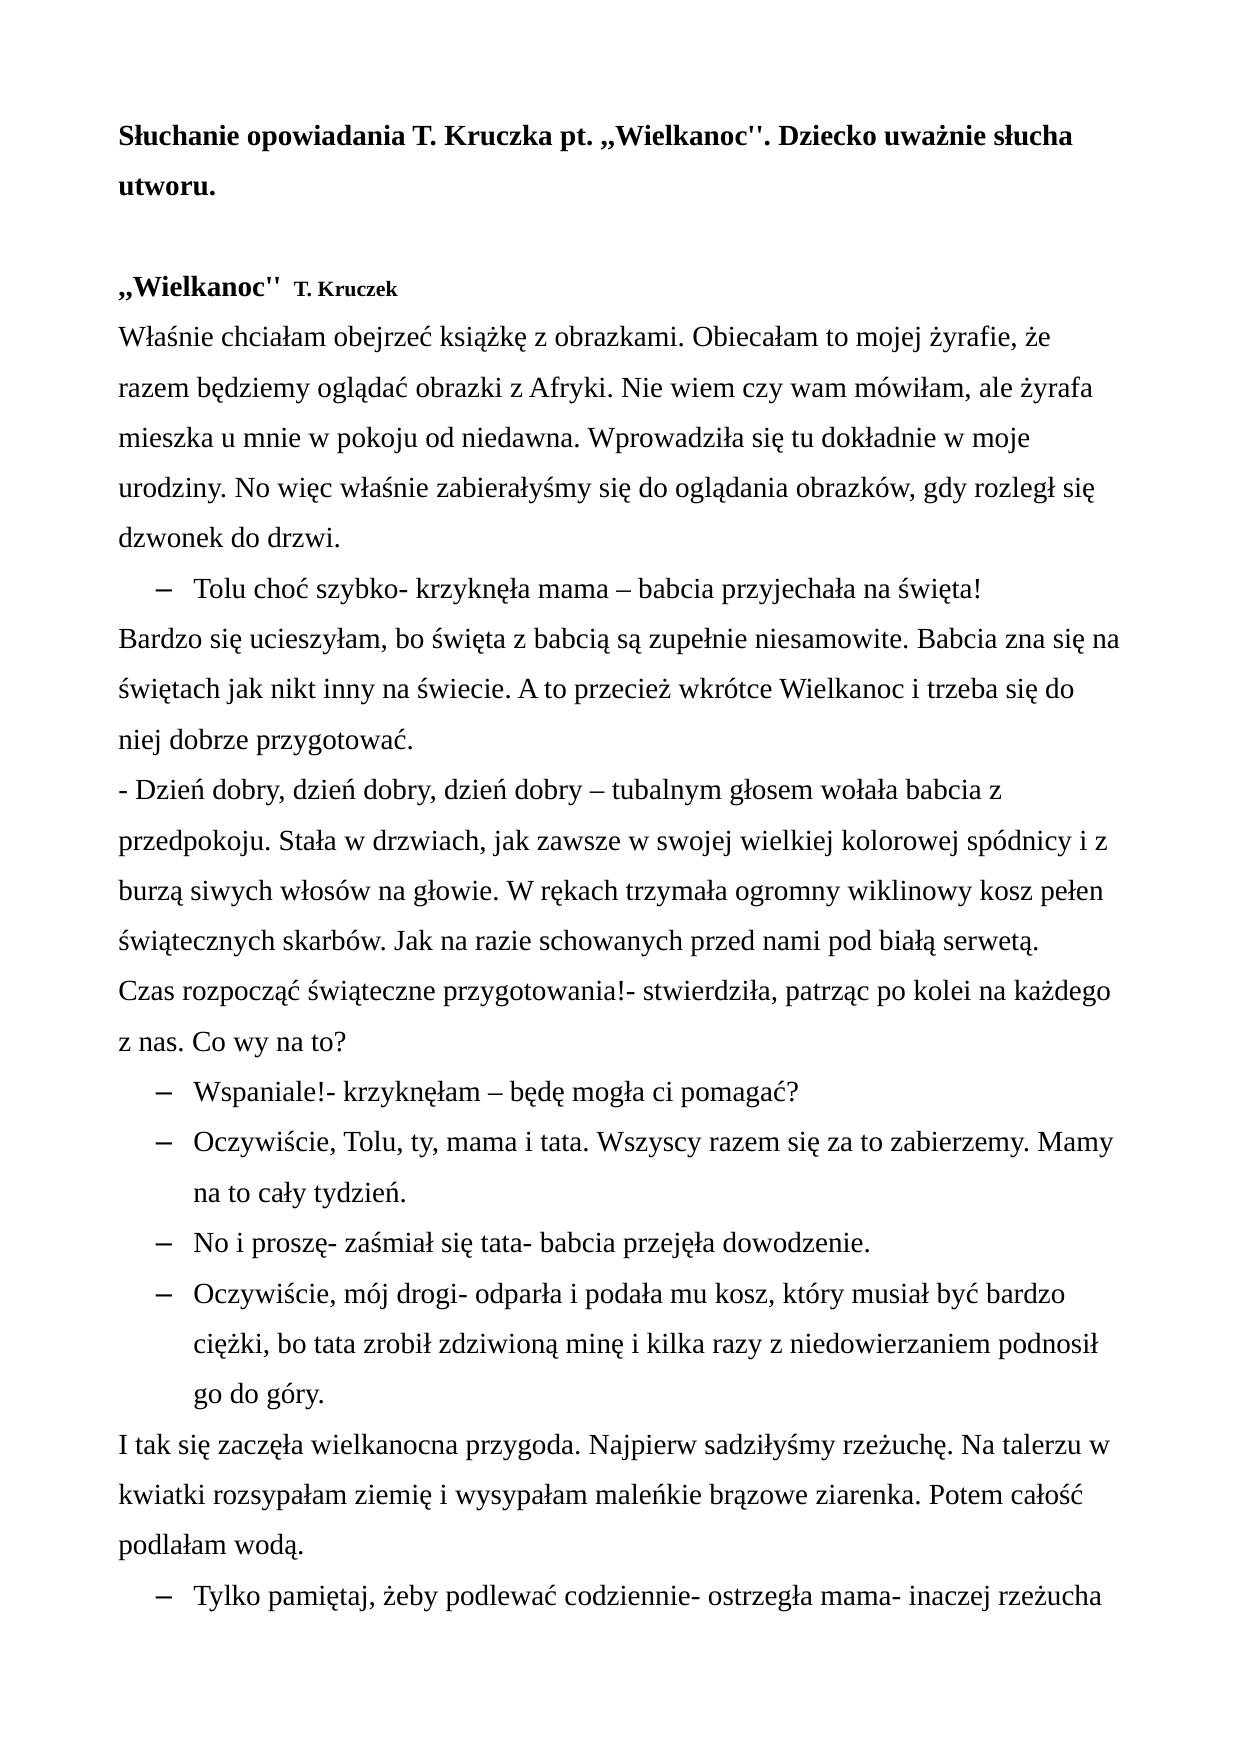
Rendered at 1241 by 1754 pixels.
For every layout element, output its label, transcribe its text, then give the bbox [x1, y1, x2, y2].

list Oczywiście, mój drogi- odparła i podała mu kosz, który musiał być bardzo ciężki, bo tata zrobił zdziwioną minę i kilka razy z niedowierzaniem podnosił go do góry. [156, 1276, 1122, 1410]
text ,,Wielkanoc'' T. Kruczek [118, 269, 1122, 303]
text Słuchanie opowiadania T. Kruczka pt. ,,Wielkanoc''. Dziecko uważnie słucha utworu. [118, 118, 1122, 202]
text Właśnie chciałam obejrzeć książkę z obrazkami. Obiecałam to mojej żyrafie, że razem będziemy oglądać obrazki z Afryki. Nie wiem czy wam mówiłam, ale żyrafa mieszka u mnie w pokoju od niedawna. Wprowadziła się tu dokładnie w moje urodziny. No więc właśnie zabierałyśmy się do oglądania obrazków, gdy rozległ się dzwonek do drzwi. [118, 319, 1122, 554]
text - Dzień dobry, dzień dobry, dzień dobry – tubalnym głosem wołała babcia z przedpokoju. Stała w drzwiach, jak zawsze w swojej wielkiej kolorowej spódnicy i z burzą siwych włosów na głowie. W rękach trzymała ogromny wiklinowy kosz pełen świątecznych skarbów. Jak na razie schowanych przed nami pod białą serwetą. [118, 772, 1122, 957]
list Tylko pamiętaj, żeby podlewać codziennie- ostrzegła mama- inaczej rzeżucha [156, 1578, 1122, 1611]
text I tak się zaczęła wielkanocna przygoda. Najpierw sadziłyśmy rzeżuchę. Na talerzu w kwiatki rozsypałam ziemię i wysypałam maleńkie brązowe ziarenka. Potem całość podlałam wodą. [118, 1427, 1122, 1561]
list Wspaniale!- krzyknęłam – będę mogła ci pomagać? [156, 1074, 1122, 1108]
list No i proszę- zaśmiał się tata- babcia przejęła dowodzenie. [156, 1225, 1122, 1259]
list Oczywiście, Tolu, ty, mama i tata. Wszyscy razem się za to zabierzemy. Mamy na to cały tydzień. [156, 1124, 1122, 1208]
list Tolu choć szybko- krzyknęła mama – babcia przyjechała na święta! [156, 571, 1122, 604]
text Czas rozpocząć świąteczne przygotowania!- stwierdziła, patrząc po kolei na każdego z nas. Co wy na to? [118, 973, 1122, 1057]
text Bardzo się ucieszyłam, bo święta z babcią są zupełnie niesamowite. Babcia zna się na świętach jak nikt inny na świecie. A to przecież wkrótce Wielkanoc i trzeba się do niej dobrze przygotować. [118, 621, 1122, 756]
